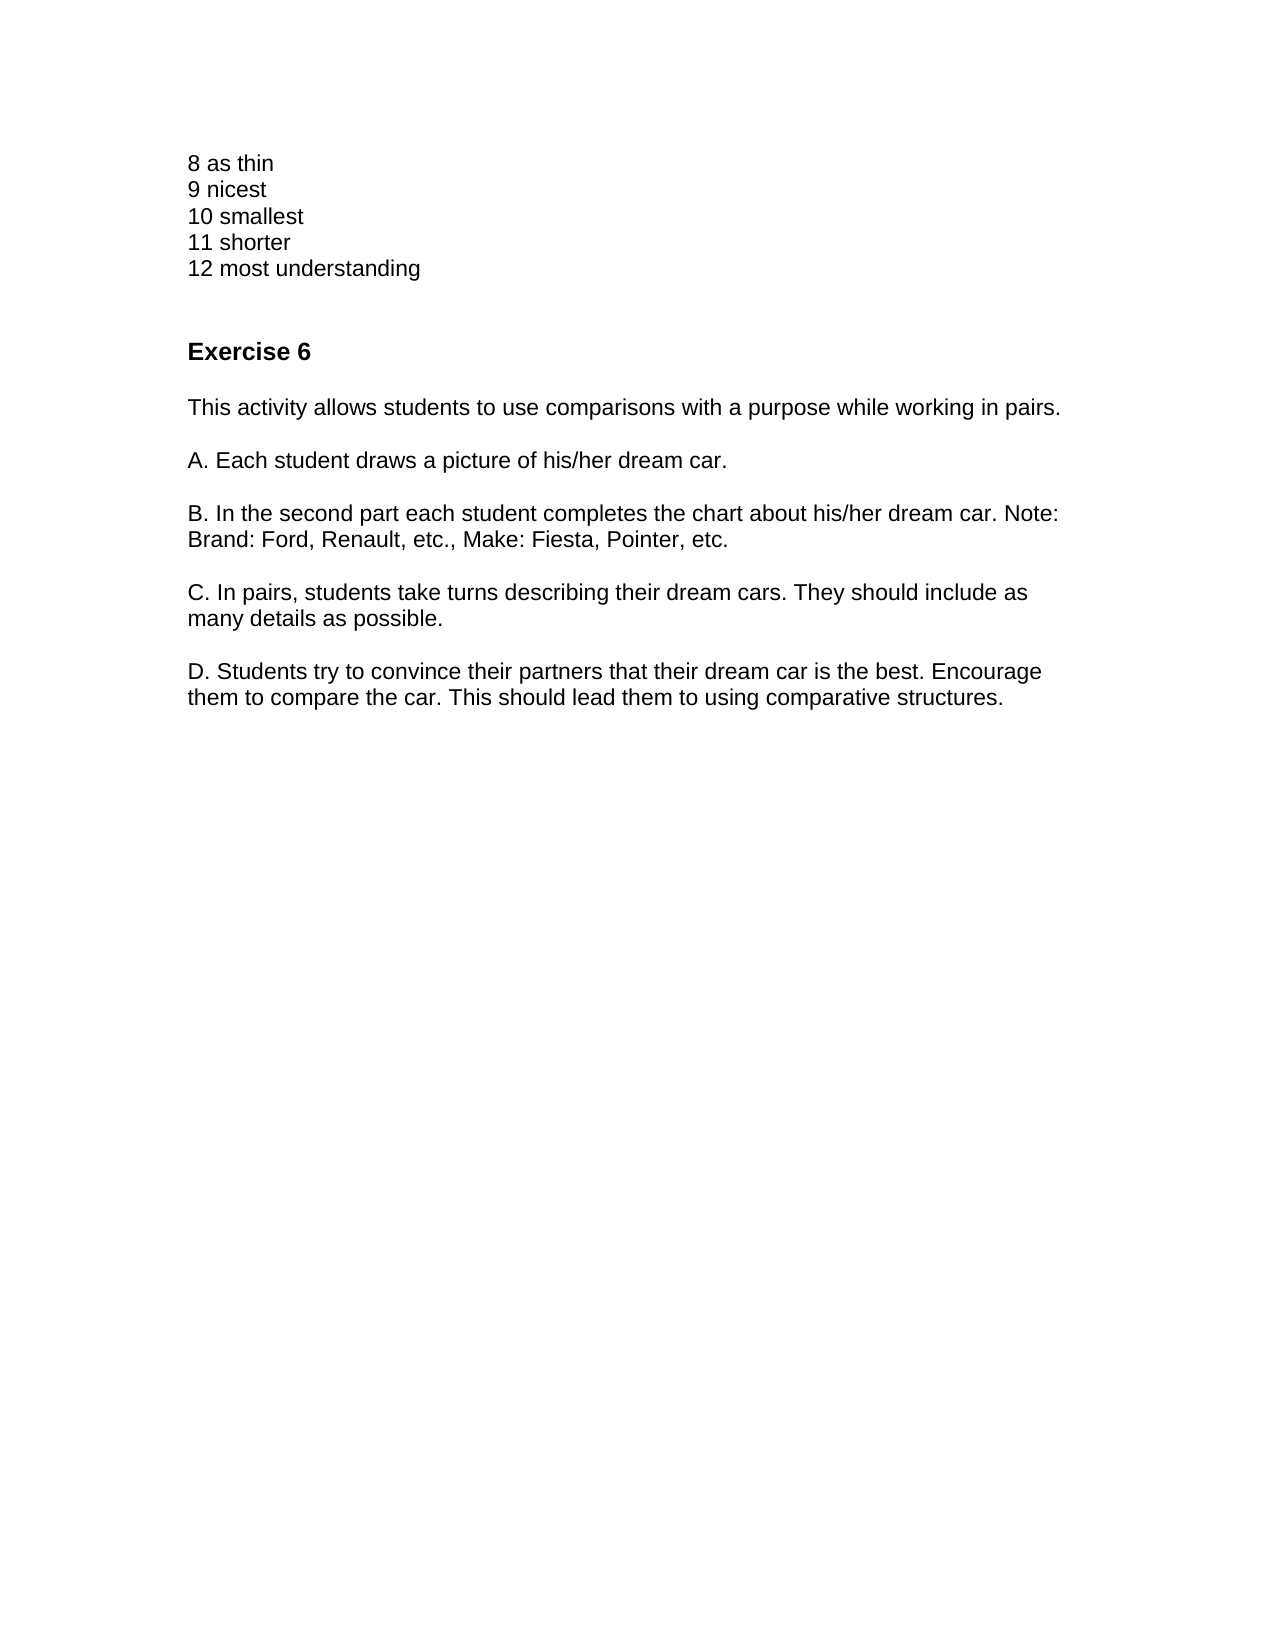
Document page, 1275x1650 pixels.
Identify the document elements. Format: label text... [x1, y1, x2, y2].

text 8 as thin [187, 150, 1087, 176]
text 11 shorter [187, 229, 1087, 255]
text 12 most understanding [187, 255, 1087, 282]
text B. In the second part each student completes the chart about his/her dream car. Note: Brand: Ford, Renault, etc., Make: Fiesta, Pointer, etc. [187, 500, 1087, 552]
text A. Each student draws a picture of his/her dream car. [187, 447, 1087, 473]
text D. Students try to convince their partners that their dream car is the best. Encourage them to compare the car. This should lead them to using comparative structures. [187, 658, 1087, 711]
text 9 nicest [187, 176, 1087, 203]
text Exercise 6 [187, 337, 1087, 366]
text This activity allows students to use comparisons with a purpose while working in pairs. [187, 394, 1087, 421]
text C. In pairs, students take turns describing their dream cars. They should include as many details as possible. [187, 579, 1087, 632]
text 10 smallest [187, 203, 1087, 229]
